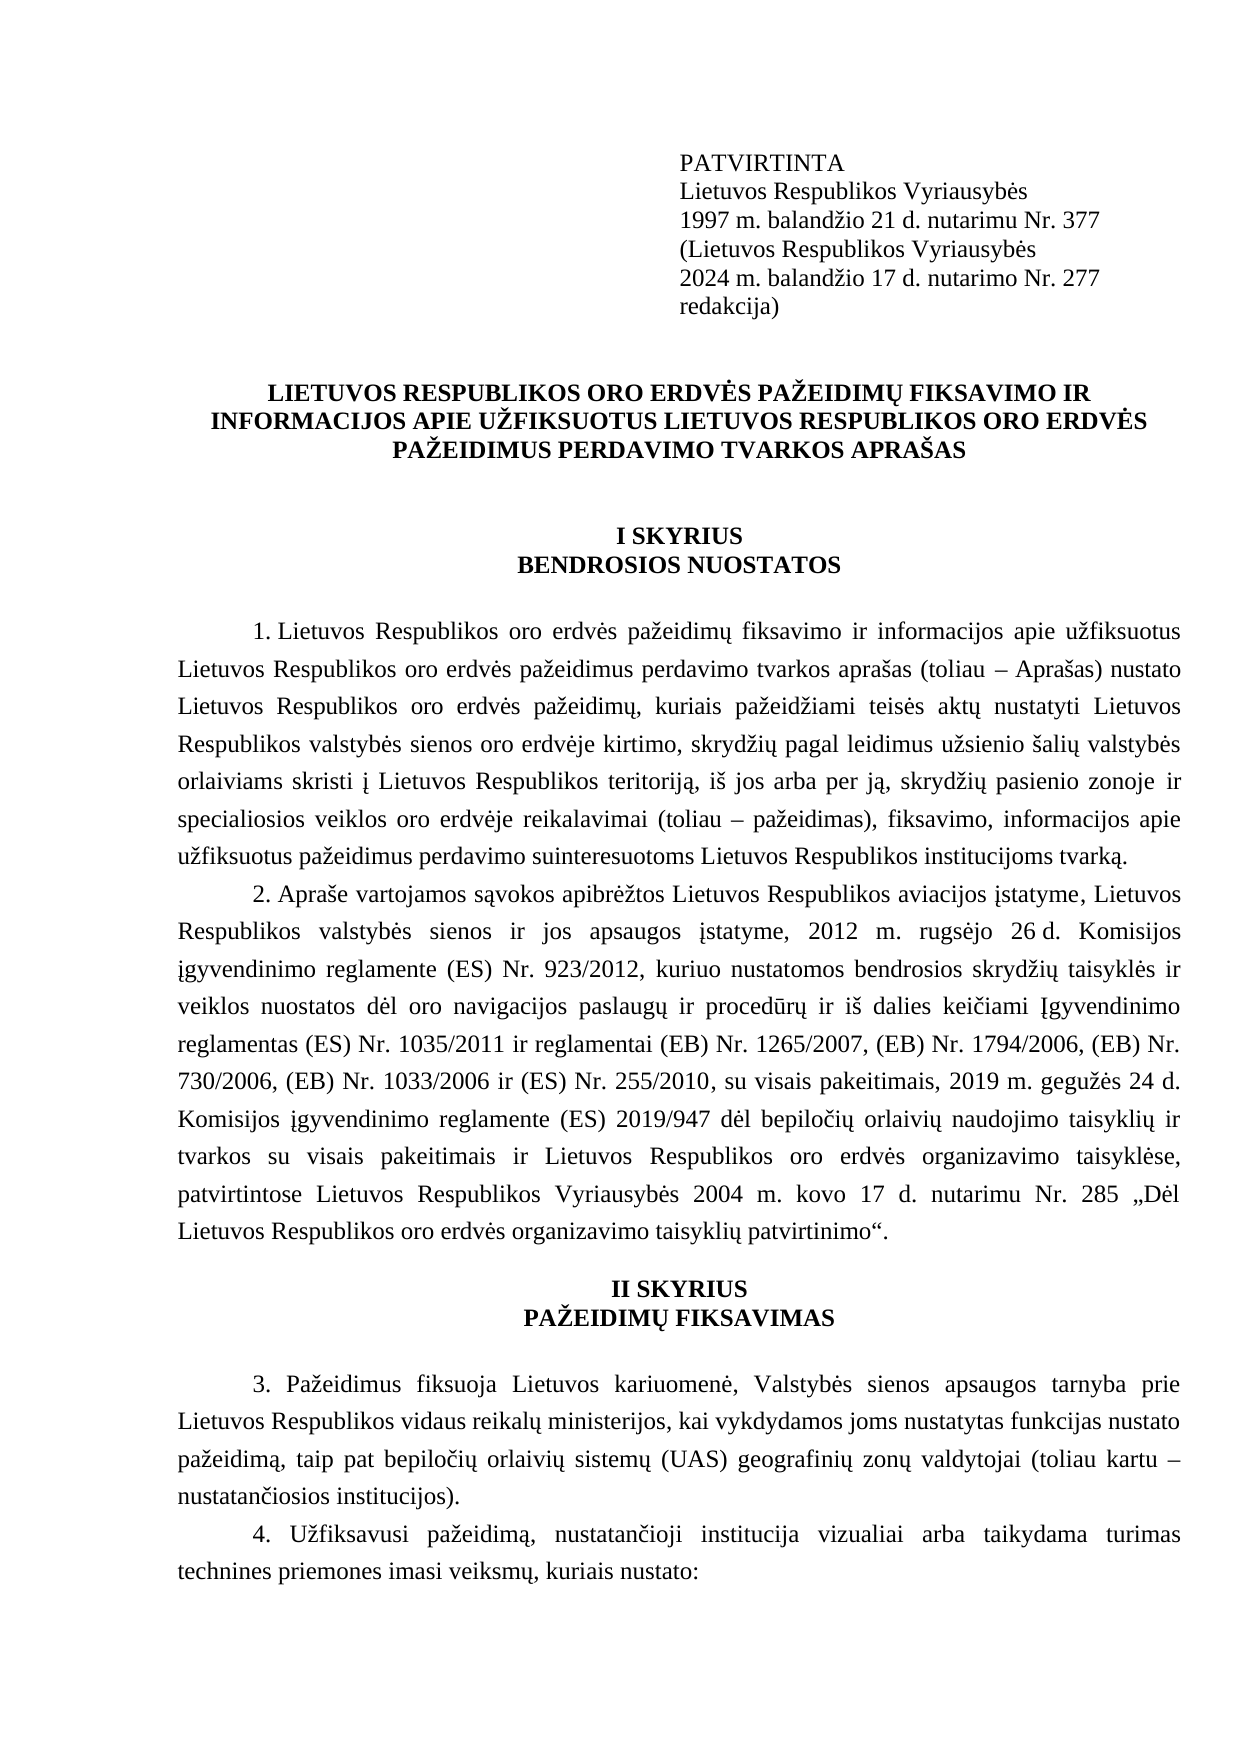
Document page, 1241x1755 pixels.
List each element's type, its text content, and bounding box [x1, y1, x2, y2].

text 4. Užfiksavusi pažeidimą, nustatančioji institucija vizualiai arba taikydama turimas technines priemones imasi veiksmų, kuriais nustato: [177, 1510, 1181, 1585]
text I SKYRIUS [177, 521, 1181, 550]
text 3. Pažeidimus fiksuoja Lietuvos kariuomenė, Valstybės sienos apsaugos tarnyba prie Lietuvos Respublikos vidaus reikalų ministerijos, kai vykdydamos joms nustatytas funkcijas nustato pažeidimą, taip pat bepiločių orlaivių sistemų (UAS) geografinių zonų valdytojai (toliau kartu – nustatančiosios institucijos). [177, 1360, 1181, 1510]
text II SKYRIUS [177, 1274, 1181, 1303]
text PATVIRTINTA Lietuvos Respublikos Vyriausybės 1997 m. balandžio 21 d. nutarimu Nr. 377 (Lietuvos Respublikos Vyriausybės 2024 m. balandžio 17 d. nutarimo Nr. 277 [679, 148, 1181, 291]
text BENDROSIOS NUOSTATOS [177, 550, 1181, 579]
text LIETUVOS RESPUBLIKOS ORO ERDVĖS PAŽEIDIMŲ FIKSAVIMO IR INFORMACIJOS APIE UŽFIKSUOTUS LIETUVOS RESPUBLIKOS ORO ERDVĖS PAŽEIDIMUS PERDAVIMO TVARKOS APRAŠAS [177, 378, 1181, 464]
text redakcija) [679, 291, 1181, 320]
text PAŽEIDIMŲ FIKSAVIMAS [177, 1303, 1181, 1331]
text 1. Lietuvos Respublikos oro erdvės pažeidimų fiksavimo ir informacijos apie užfiksuotus Lietuvos Respublikos oro erdvės pažeidimus perdavimo tvarkos aprašas (toliau – Aprašas) nustato Lietuvos Respublikos oro erdvės pažeidimų, kuriais pažeidžiami teisės aktų nustatyti Lietuvos Respublikos valstybės sienos oro erdvėje kirtimo, skrydžių pagal leidimus užsienio šalių valstybės orlaiviams skristi į Lietuvos Respublikos teritoriją, iš jos arba per ją, skrydžių pasienio zonoje ir specialiosios veiklos oro erdvėje reikalavimai (toliau – pažeidimas), fiksavimo, informacijos apie užfiksuotus pažeidimus perdavimo suinteresuotoms Lietuvos Respublikos institucijoms tvarką. [177, 608, 1181, 870]
text 2. Apraše vartojamos sąvokos apibrėžtos Lietuvos Respublikos aviacijos įstatyme, Lietuvos Respublikos valstybės sienos ir jos apsaugos įstatyme, 2012 m. rugsėjo 26 d. Komisijos įgyvendinimo reglamente (ES) Nr. 923/2012, kuriuo nustatomos bendrosios skrydžių taisyklės ir veiklos nuostatos dėl oro navigacijos paslaugų ir procedūrų ir iš dalies keičiami Įgyvendinimo reglamentas (ES) Nr. 1035/2011 ir reglamentai (EB) Nr. 1265/2007, (EB) Nr. 1794/2006, (EB) Nr. 730/2006, (EB) Nr. 1033/2006 ir (ES) Nr. 255/2010, su visais pakeitimais, 2019 m. gegužės 24 d. Komisijos įgyvendinimo reglamente (ES) 2019/947 dėl bepiločių orlaivių naudojimo taisyklių ir tvarkos su visais pakeitimais ir Lietuvos Respublikos oro erdvės organizavimo taisyklėse, patvirtintose Lietuvos Respublikos Vyriausybės 2004 m. kovo 17 d. nutarimu Nr. 285 „Dėl Lietuvos Respublikos oro erdvės organizavimo taisyklių patvirtinimo“. [177, 870, 1181, 1245]
